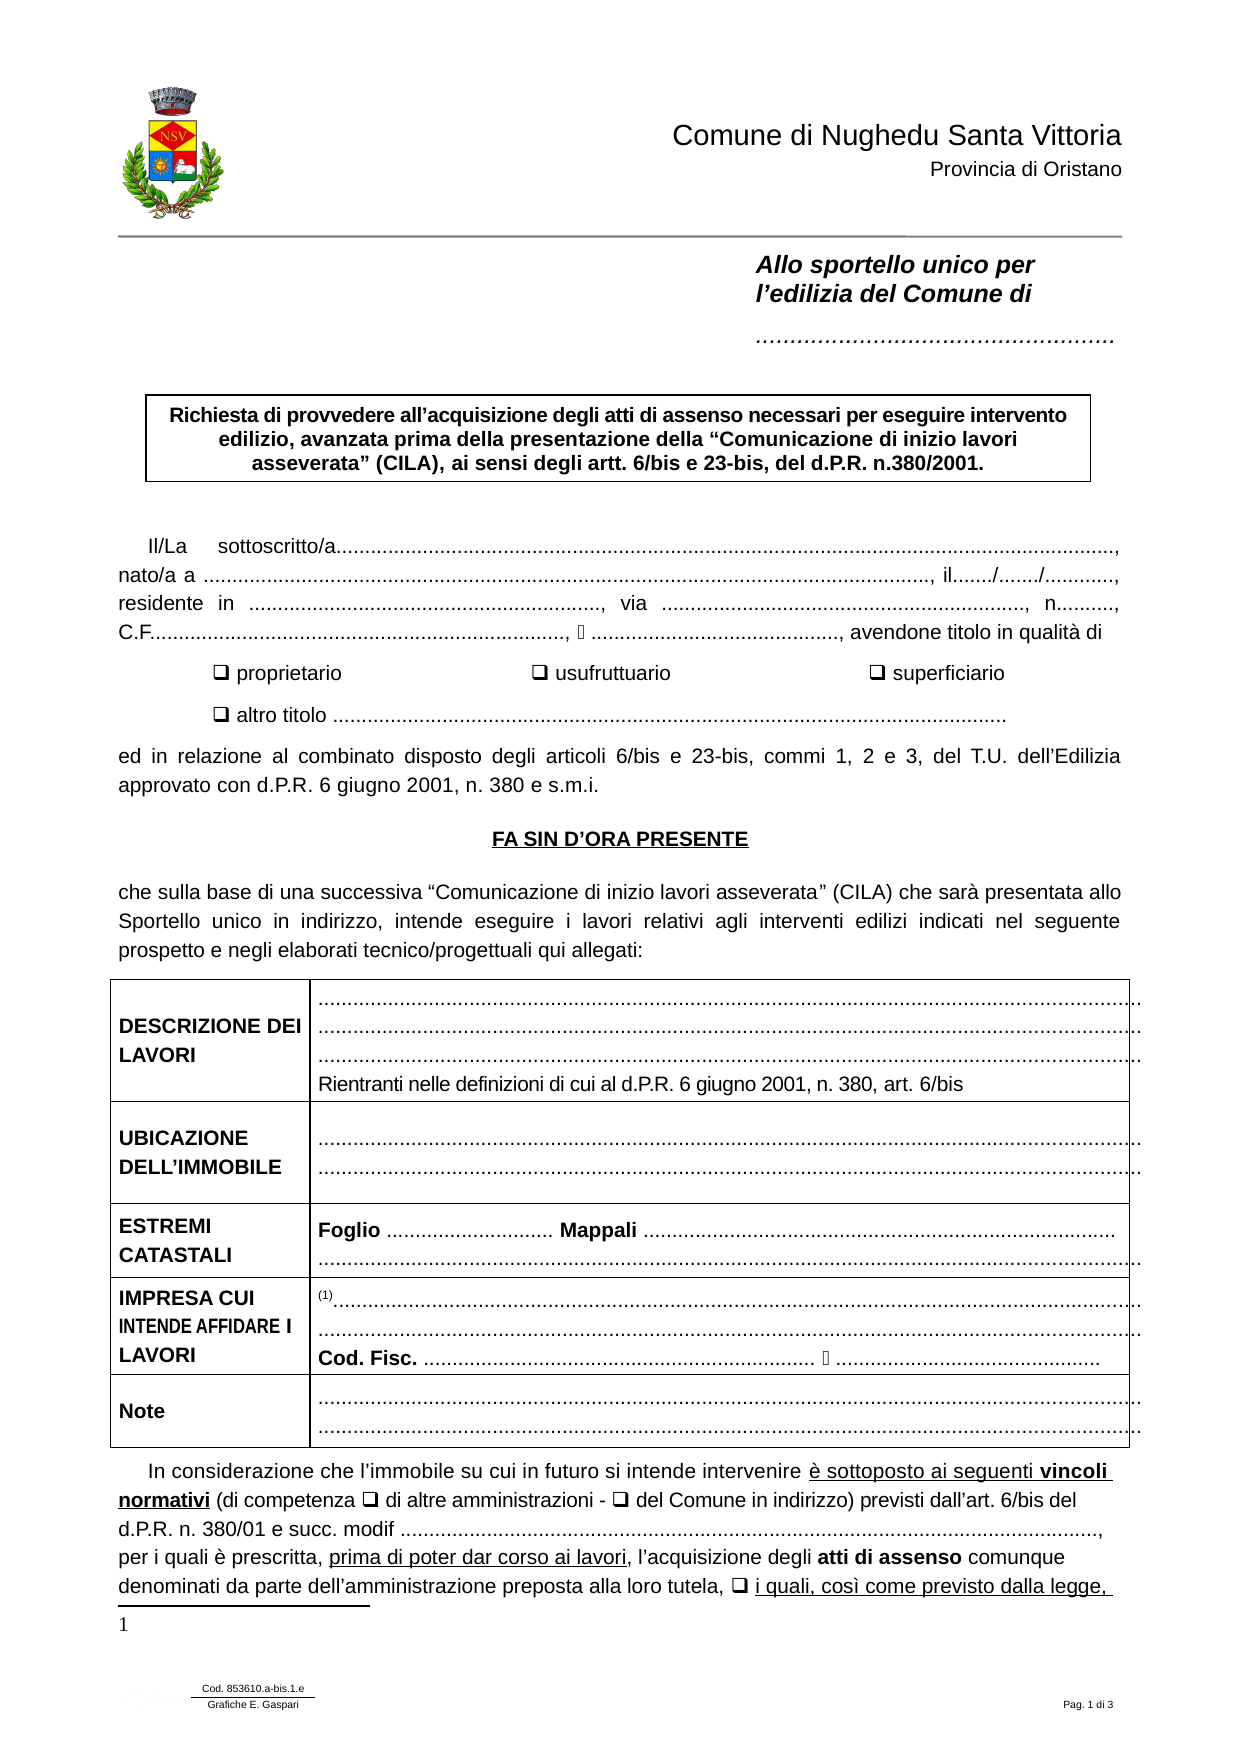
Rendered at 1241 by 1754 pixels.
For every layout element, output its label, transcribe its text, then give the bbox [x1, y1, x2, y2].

text Provincia di Oristano [224, 157, 1122, 181]
table_cell Note [111, 1375, 309, 1447]
text Allo sportello unico per l’edilizia del Comune di [756, 250, 1122, 308]
table_header Rientranti nelle definizioni di cui al d.P.R. 6 giugno 2001, n. 380, art. 6/bis [311, 980, 1129, 1101]
table_cell UBICAZIONE DELL’IMMOBILE [111, 1102, 309, 1203]
text In considerazione che l’immobile su cui in futuro si intende intervenire è sottoposto ai seguenti vincoli normativi (di competenza  di altre amministrazioni -  del Comune in indirizzo) previsti dall’art. 6/bis del d.P.R. n. 380/01 e succ. modif ........................................................................................................................., per i quali è prescritta, prima di poter dar corso ai lavori, l’acquisizione degli atti di assenso comunque denominati da parte dell’amministrazione preposta alla loro tutela,  i quali, così come previsto dalla legge, [118, 1459, 1122, 1598]
table_cell () Cod. Fisc. ....................................................................  .............................................. [311, 1278, 1129, 1374]
text FA SIN D’ORA PRESENTE [118, 826, 1122, 850]
text .................................................... [756, 320, 1122, 349]
table_cell [311, 1375, 1129, 1447]
text Il/La sottoscritto/a......................................................................................................................................., nato/a a .............................................................................................................................., il......./......./............, residente in ............................................................., via ..............................................................., n.........., C.F........................................................................,  ..........................................., avendone titolo in qualità di [118, 387, 1122, 644]
picture [122, 87, 224, 219]
text ed in relazione al combinato disposto degli articoli 6/bis e 23-bis, commi 1, 2 e 3, del T.U. dell’Edilizia approvato con d.P.R. 6 giugno 2001, n. 380 e s.m.i. [118, 744, 1122, 797]
text  proprietario  usufruttuario  superficiario [118, 661, 1122, 685]
table_cell ESTREMI CATASTALI [111, 1204, 309, 1277]
table_cell Foglio ............................. Mappali .................................................................................. [311, 1204, 1129, 1277]
table_cell [311, 1102, 1129, 1203]
text  altro titolo ..................................................................................................................... [118, 703, 1122, 727]
table_header DESCRIZIONE DEI LAVORI [111, 980, 309, 1101]
table_cell IMPRESA CUI INTENDE AFFIDARE I LAVORI [111, 1278, 309, 1374]
text Comune di Nughedu Santa Vittoria [224, 118, 1122, 152]
text che sulla base di una successiva “Comunicazione di inizio lavori asseverata” (CILA) che sarà presentata allo Sportello unico in indirizzo, intende eseguire i lavori relativi agli interventi edilizi indicati nel seguente prospetto e negli elaborati tecnico/progettuali qui allegati: [118, 880, 1122, 962]
